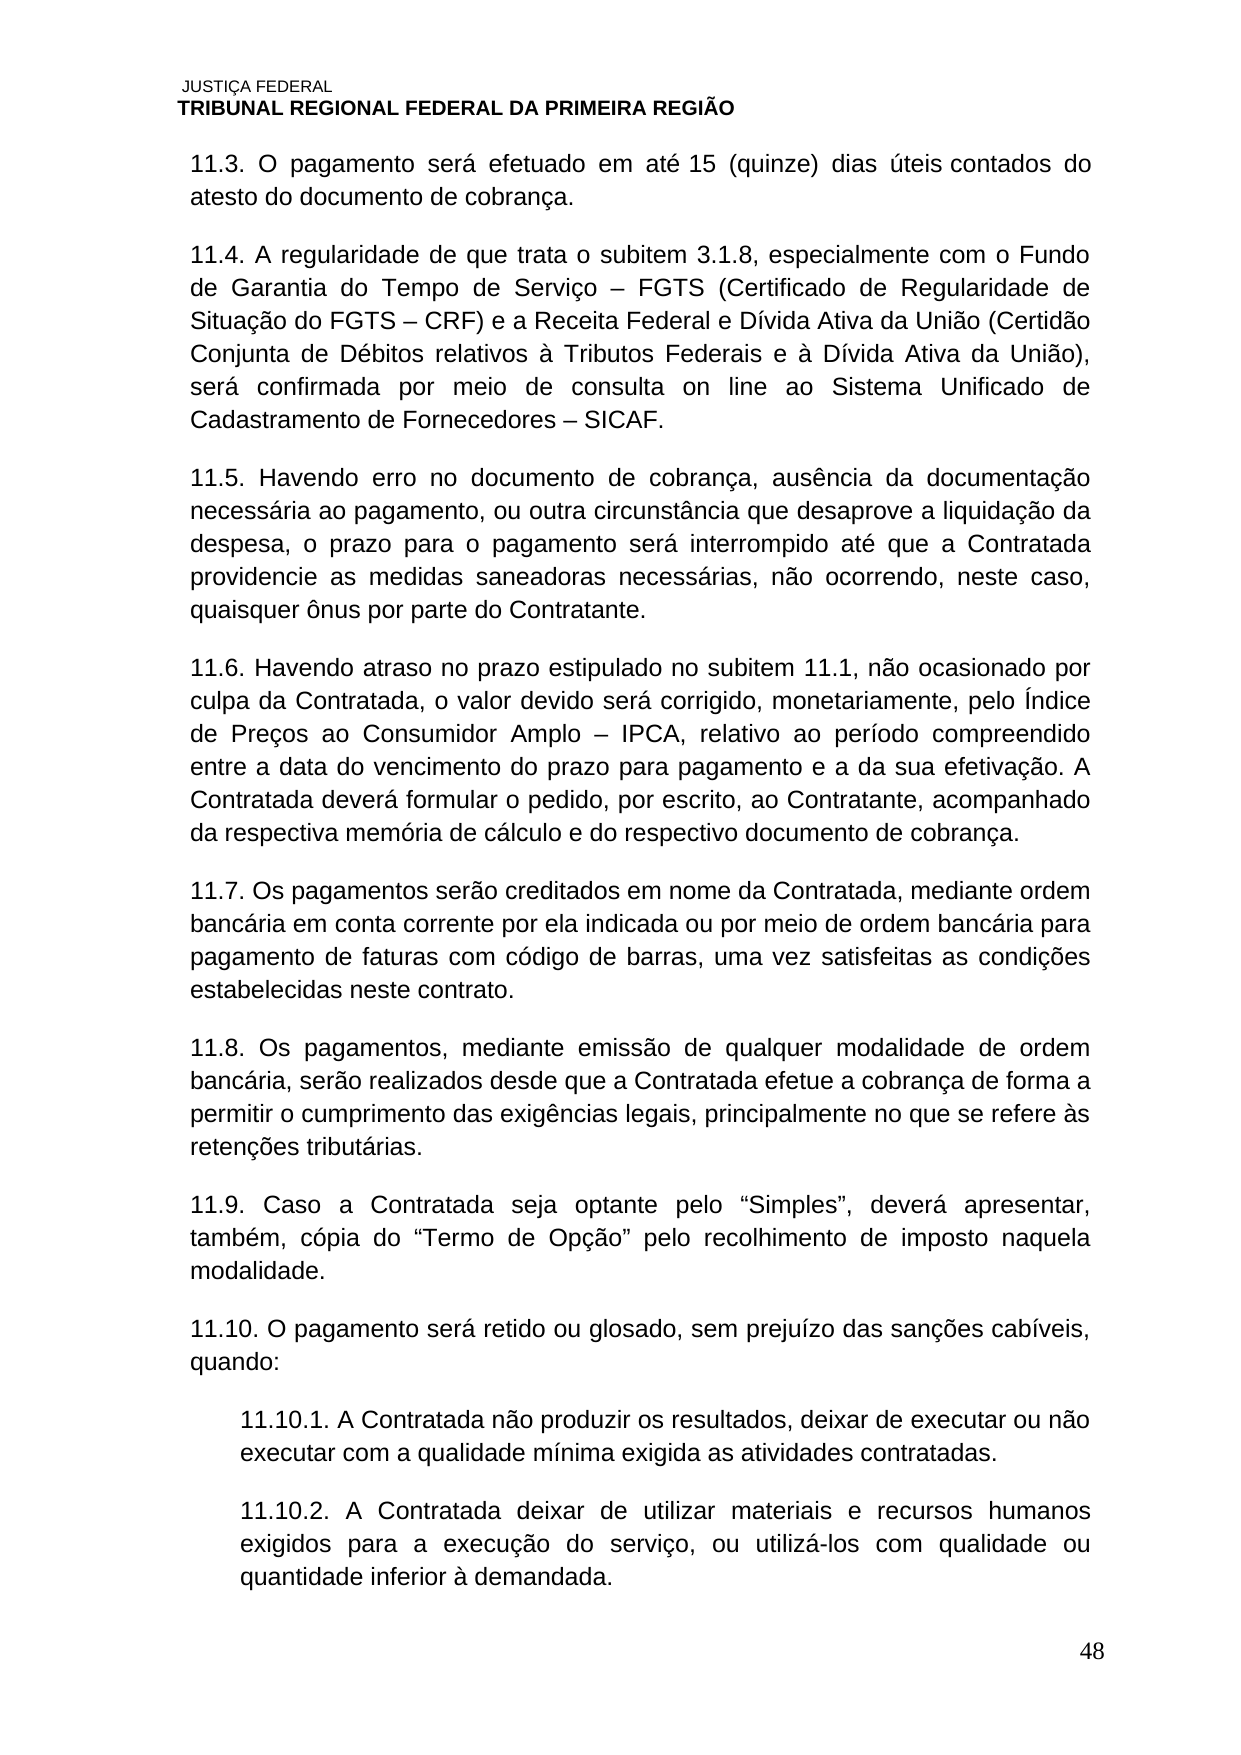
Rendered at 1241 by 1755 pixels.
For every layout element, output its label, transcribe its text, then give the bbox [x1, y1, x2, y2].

text 11.10.1. A Contratada não produzir os resultados, deixar de executar ou não executar com a qualidade mínima exigida as atividades contratadas. [240, 1405, 1092, 1467]
text 11.6. Havendo atraso no prazo estipulado no subitem 11.1, não ocasionado por culpa da Contratada, o valor devido será corrigido, monetariamente, pelo Índice de Preços ao Consumidor Amplo – IPCA, relativo ao período compreendido entre a data do vencimento do prazo para pagamento e a da sua efetivação. A Contratada deverá formular o pedido, por escrito, ao Contratante, acompanhado da respectiva memória de cálculo e do respectivo documento de cobrança. [190, 653, 337, 847]
text 11.7. Os pagamentos serão creditados em nome da Contratada, mediante ordem bancária em conta corrente por ela indicada ou por meio de ordem bancária para pagamento de faturas com código de barras, uma vez satisfeitas as condições estabelecidas neste contrato. [1014, 876, 1092, 1004]
text 11.7. Os pagamentos serão creditados em nome da Contratada, mediante ordem bancária em conta corrente por ela indicada ou por meio de ordem bancária para pagamento de faturas com código de barras, uma vez satisfeitas as condições estabelecidas neste contrato. [190, 876, 337, 1004]
text 11.9. Caso a Contratada seja optante pelo “Simples”, deverá apresentar, também, cópia do “Termo de Opção” pelo recolhimento de imposto naquela modalidade. [190, 1190, 337, 1285]
text 11.3. O pagamento será efetuado em até 15 (quinze) dias úteis contados do atesto do documento de cobrança. [190, 149, 1092, 210]
text 11.4. A regularidade de que trata o subitem 3.1.8, especialmente com o Fundo de Garantia do Tempo de Serviço – FGTS (Certificado de Regularidade de Situação do FGTS – CRF) e a Receita Federal e Dívida Ativa da União (Certidão Conjunta de Débitos relativos à Tributos Federais e à Dívida Ativa da União), será confirmada por meio de consulta on line ao Sistema Unificado de Cadastramento de Fornecedores – SICAF. [190, 240, 1092, 433]
text 11.6. Havendo atraso no prazo estipulado no subitem 11.1, não ocasionado por culpa da Contratada, o valor devido será corrigido, monetariamente, pelo Índice de Preços ao Consumidor Amplo – IPCA, relativo ao período compreendido entre a data do vencimento do prazo para pagamento e a da sua efetivação. A Contratada deverá formular o pedido, por escrito, ao Contratante, acompanhado da respectiva memória de cálculo e do respectivo documento de cobrança. [1014, 653, 1092, 847]
text 11.8. Os pagamentos, mediante emissão de qualquer modalidade de ordem bancária, serão realizados desde que a Contratada efetue a cobrança de forma a permitir o cumprimento das exigências legais, principalmente no que se refere às retenções tributárias. [1014, 1033, 1092, 1161]
text 11.9. Caso a Contratada seja optante pelo “Simples”, deverá apresentar, também, cópia do “Termo de Opção” pelo recolhimento de imposto naquela modalidade. [1014, 1190, 1092, 1285]
text 11.10. O pagamento será retido ou glosado, sem prejuízo das sanções cabíveis, quando: [190, 1314, 1092, 1376]
text 11.10.2. A Contratada deixar de utilizar materiais e recursos humanos exigidos para a execução do serviço, ou utilizá-los com qualidade ou quantidade inferior à demandada. [240, 1496, 1092, 1591]
text 11.5. Havendo erro no documento de cobrança, ausência da documentação necessária ao pagamento, ou outra circunstância que desaprove a liquidação da despesa, o prazo para o pagamento será interrompido até que a Contratada providencie as medidas saneadoras necessárias, não ocorrendo, neste caso, quaisquer ônus por parte do Contratante. [190, 463, 1092, 624]
text 11.8. Os pagamentos, mediante emissão de qualquer modalidade de ordem bancária, serão realizados desde que a Contratada efetue a cobrança de forma a permitir o cumprimento das exigências legais, principalmente no que se refere às retenções tributárias. [190, 1033, 337, 1161]
